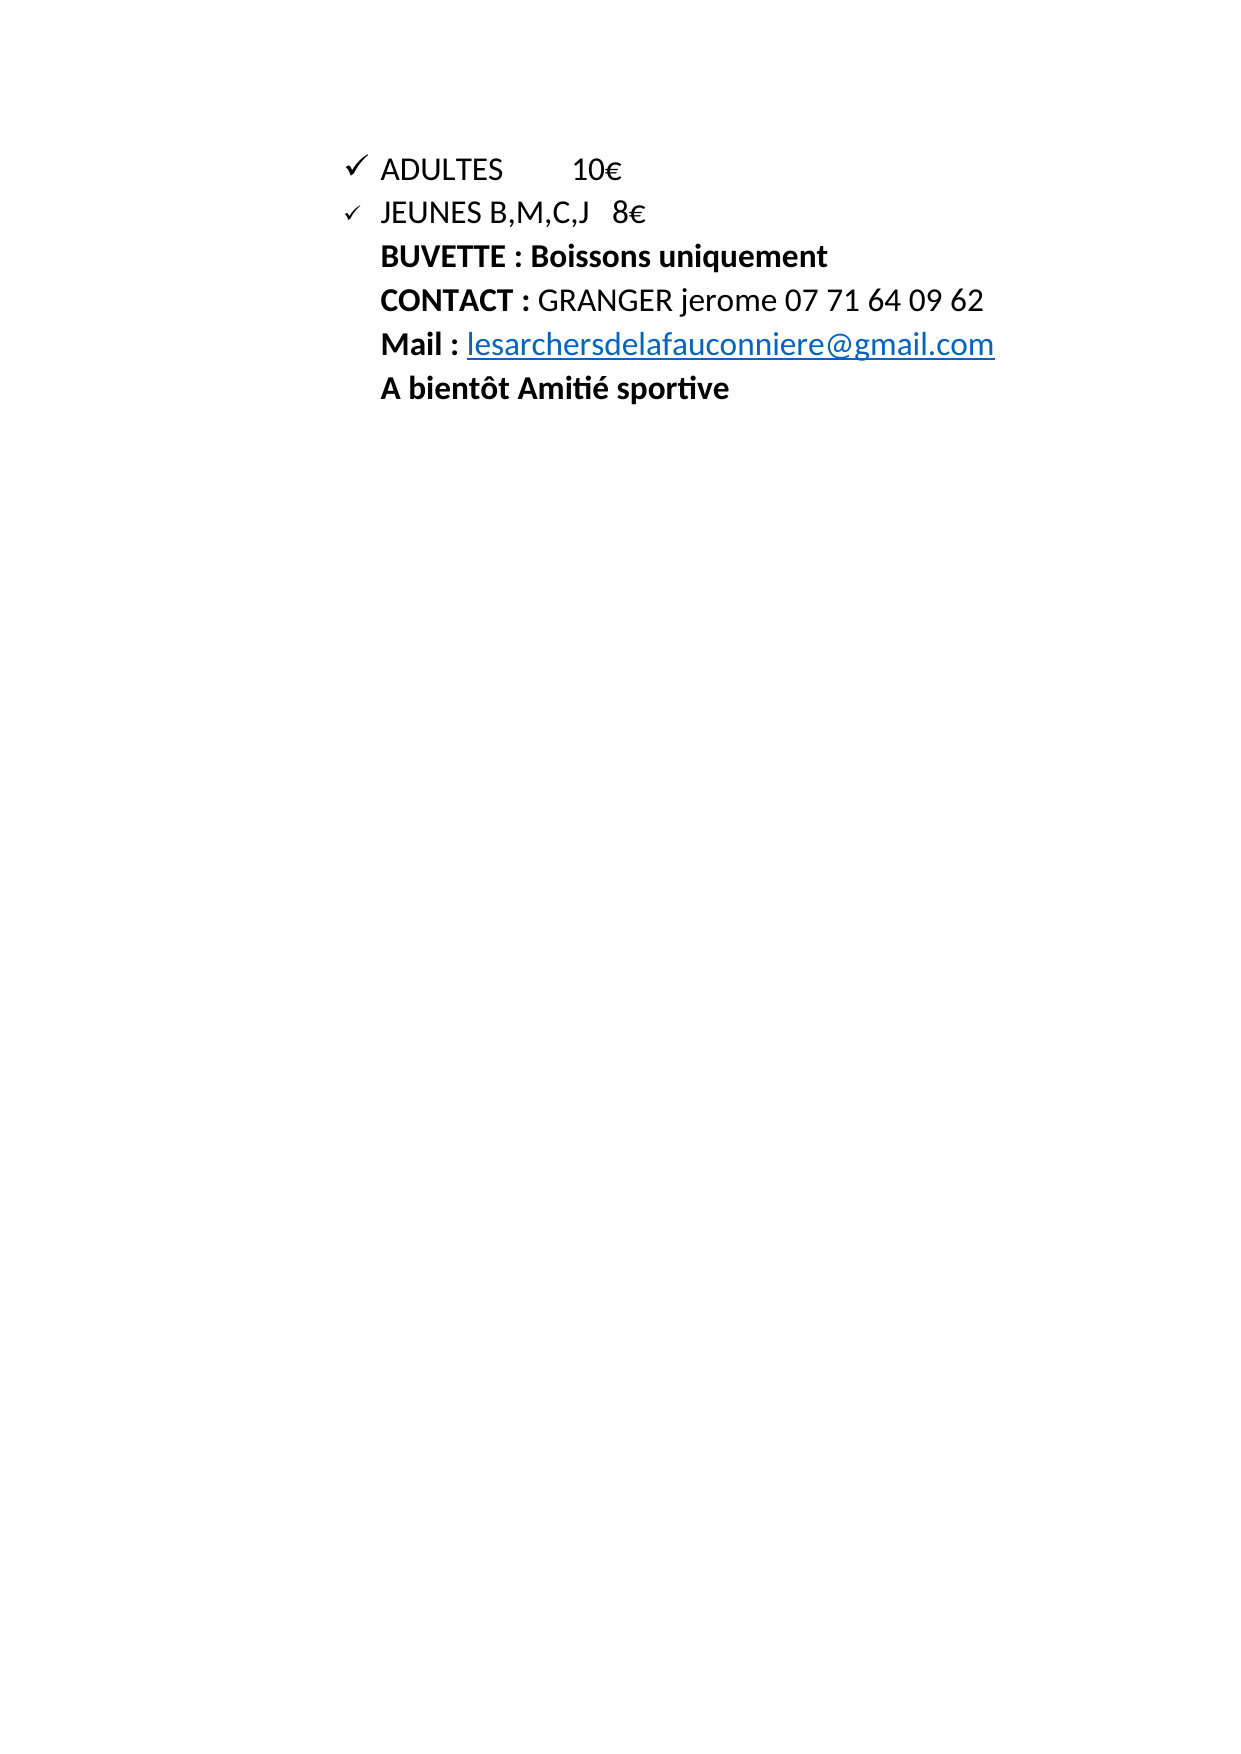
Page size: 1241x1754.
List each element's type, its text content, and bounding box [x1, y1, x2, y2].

list A bientôt Amitié sportive [380, 367, 1093, 408]
list CONTACT : GRANGER jerome 07 71 64 09 62 [380, 279, 1093, 320]
list ADULTES 10€ [343, 148, 1093, 188]
list JEUNES B,M,C,J 8€ [343, 192, 1093, 232]
list Mail : lesarchersdelafauconniere@gmail.com [380, 323, 1093, 364]
list BUVETTE : Boissons uniquement [380, 236, 1093, 276]
